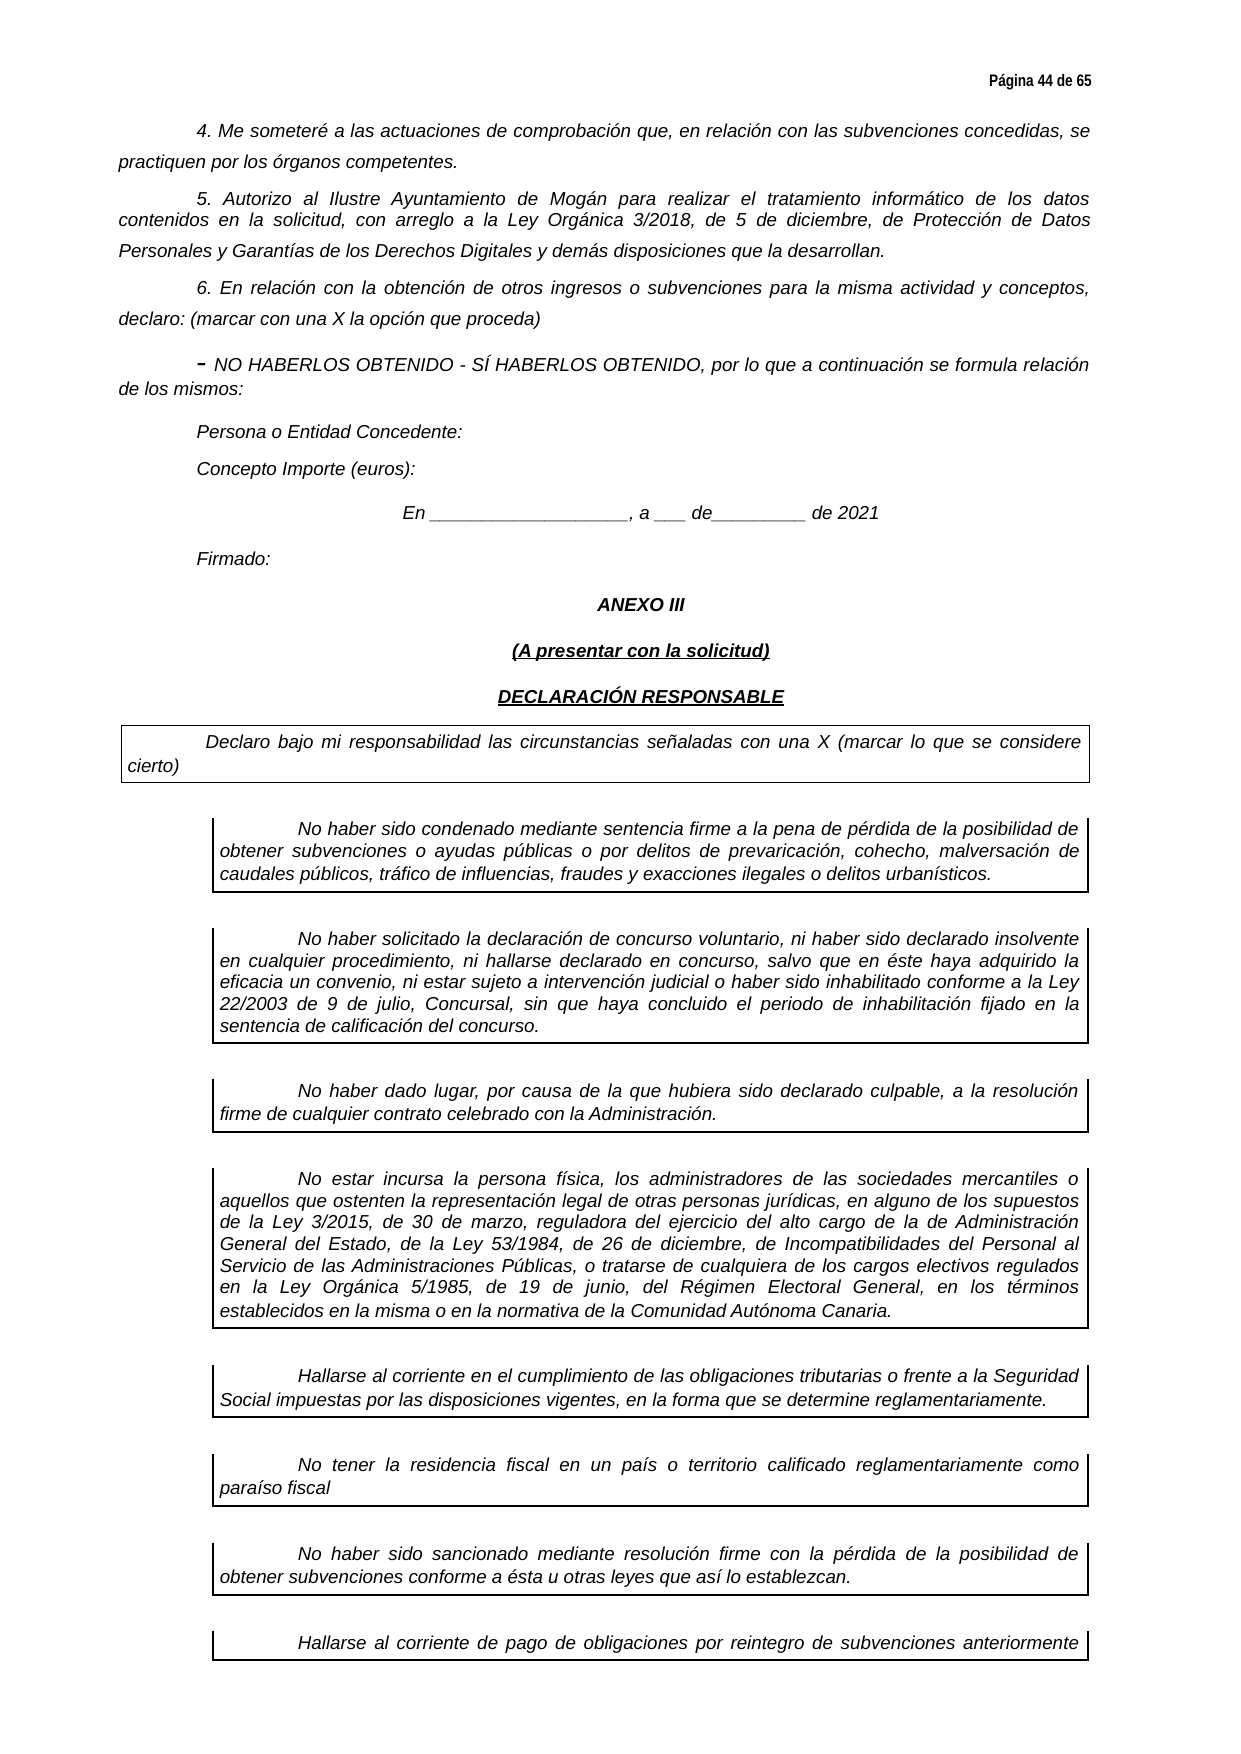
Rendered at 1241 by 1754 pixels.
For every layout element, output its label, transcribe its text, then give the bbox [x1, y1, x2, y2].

table_cell No haber sido sancionado mediante resolución firme con la pérdida de la posibilidad de obtener subvenciones conforme a ésta u otras leyes que así lo establezcan. [209, 1540, 1092, 1628]
table_cell No haber sido condenado mediante sentencia firme a la pena de pérdida de la posibilidad de obtener subvenciones o ayudas públicas o por delitos de prevaricación, cohecho, malversación de caudales públicos, tráfico de influencias, fraudes y exacciones ilegales o delitos urbanísticos. [209, 815, 1092, 925]
table_cell [118, 1451, 209, 1540]
table_header Declaro bajo mi responsabilidad las circunstancias señaladas con una X (marcar lo que se considere cierto) [118, 722, 1092, 815]
table_cell [118, 815, 209, 925]
table_cell No haber dado lugar, por causa de la que hubiera sido declarado culpable, a la resolución firme de cualquier contrato celebrado con la Administración. [209, 1076, 1092, 1165]
text Firmado: [118, 538, 1092, 571]
text 4. Me someteré a las actuaciones de comprobación que, en relación con las subvenciones concedidas, se practiquen por los órganos competentes. [118, 120, 1092, 175]
table_cell [118, 1540, 209, 1628]
text (A presentar con la solicitud) [118, 630, 1092, 663]
text Persona o Entidad Concedente: [118, 412, 1092, 445]
table_cell [118, 925, 209, 1076]
text - NO HABERLOS OBTENIDO - SÍ HABERLOS OBTENIDO, por lo que a continuación se formula relación de los mismos: [118, 344, 1092, 399]
table_cell [118, 1629, 209, 1664]
table_cell [118, 1165, 209, 1362]
text ANEXO III [118, 584, 1092, 617]
text 5. Autorizo al Ilustre Ayuntamiento de Mogán para realizar el tratamiento informático de los datos contenidos en la solicitud, con arreglo a la Ley Orgánica 3/2018, de 5 de diciembre, de Protección de Datos Personales y Garantías de los Derechos Digitales y demás disposiciones que la desarrollan. [118, 187, 1092, 264]
text DECLARACIÓN RESPONSABLE [118, 676, 1092, 709]
table_cell No estar incursa la persona física, los administradores de las sociedades mercantiles o aquellos que ostenten la representación legal de otras personas jurídicas, en alguno de los supuestos de la Ley 3/2015, de 30 de marzo, reguladora del ejercicio del alto cargo de la de Administración General del Estado, de la Ley 53/1984, de 26 de diciembre, de Incompatibilidades del Personal al Servicio de las Administraciones Públicas, o tratarse de cualquiera de los cargos electivos regulados en la Ley Orgánica 5/1985, de 19 de junio, del Régimen Electoral General, en los términos establecidos en la misma o en la normativa de la Comunidad Autónoma Canaria. [209, 1165, 1092, 1362]
text En ___________________, a ___ de_________ de 2021 [118, 492, 1092, 525]
table_cell No tener la residencia fiscal en un país o territorio calificado reglamentariamente como paraíso fiscal [209, 1451, 1092, 1540]
text 6. En relación con la obtención de otros ingresos o subvenciones para la misma actividad y conceptos, declaro: (marcar con una X la opción que proceda) [118, 276, 1092, 332]
text Concepto Importe (euros): [118, 458, 1092, 479]
table_cell [118, 1362, 209, 1451]
table_cell No haber solicitado la declaración de concurso voluntario, ni haber sido declarado insolvente en cualquier procedimiento, ni hallarse declarado en concurso, salvo que en éste haya adquirido la eficacia un convenio, ni estar sujeto a intervención judicial o haber sido inhabilitado conforme a la Ley 22/2003 de 9 de julio, Concursal, sin que haya concluido el periodo de inhabilitación fijado en la sentencia de calificación del concurso. [209, 925, 1092, 1076]
table_cell Hallarse al corriente de pago de obligaciones por reintegro de subvenciones anteriormente [209, 1629, 1092, 1664]
table_cell Hallarse al corriente en el cumplimiento de las obligaciones tributarias o frente a la Seguridad Social impuestas por las disposiciones vigentes, en la forma que se determine reglamentariamente. [209, 1362, 1092, 1451]
table_cell [118, 1076, 209, 1165]
